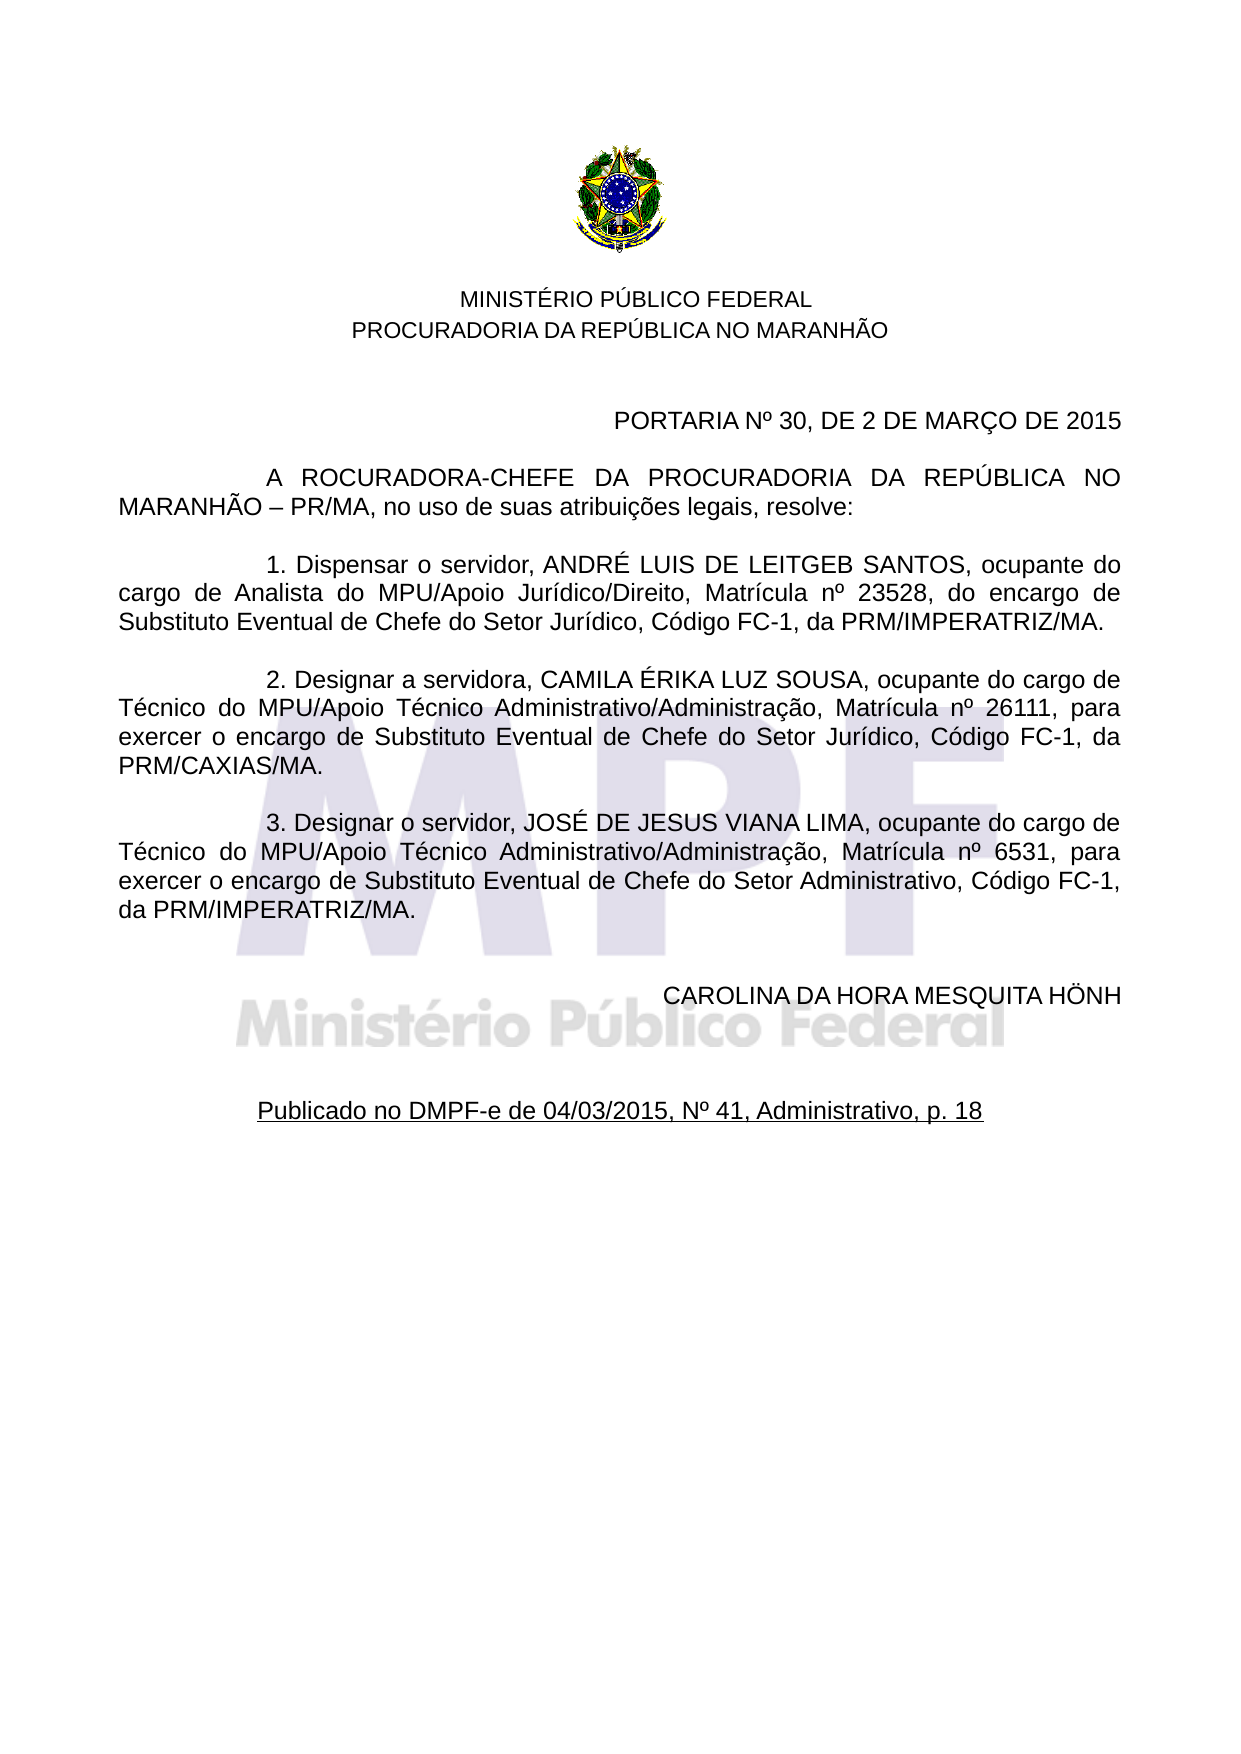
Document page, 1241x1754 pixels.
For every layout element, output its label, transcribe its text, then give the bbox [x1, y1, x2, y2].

text 3. Designar o servidor, JOSÉ DE JESUS VIANA LIMA, ocupante do cargo de Técnico do MPU/Apoio Técnico Administrativo/Administração, Matrícula nº 6531, para exercer o encargo de Substituto Eventual de Chefe do Setor Administrativo, Código FC-1, da PRM/IMPERATRIZ/MA. [118, 808, 1122, 923]
picture [236, 923, 1004, 981]
subtitle CAROLINA DA HORA MESQUITA HÖNH [118, 981, 1122, 1010]
text PORTARIA Nº 30, DE 2 DE MARÇO DE 2015 [118, 406, 1122, 435]
text MINISTÉRIO PÚBLICO FEDERAL [118, 281, 1122, 312]
text 1. Dispensar o servidor, ANDRÉ LUIS DE LEITGEB SANTOS, ocupante do cargo de Analista do MPU/Apoio Jurídico/Direito, Matrícula nº 23528, do encargo de Substituto Eventual de Chefe do Setor Jurídico, Código FC-1, da PRM/IMPERATRIZ/MA. [118, 550, 1122, 636]
text 2. Designar a servidora, CAMILA ÉRIKA LUZ SOUSA, ocupante do cargo de Técnico do MPU/Apoio Técnico Administrativo/Administração, Matrícula nº 26111, para exercer o encargo de Substituto Eventual de Chefe do Setor Jurídico, Código FC-1, da PRM/CAXIAS/MA. [118, 665, 1122, 780]
text PROCURADORIA DA REPÚBLICA NO MARANHÃO [118, 312, 1122, 343]
text A ROCURADORA-CHEFE DA PROCURADORIA DA REPÚBLICA NO MARANHÃO – PR/MA, no uso de suas atribuições legais, resolve: [118, 463, 1122, 521]
picture [236, 780, 1004, 808]
picture [569, 143, 671, 256]
text Publicado no DMPF-e de 04/03/2015, Nº 41, Administrativo, p. 18 [118, 1096, 1122, 1125]
picture [236, 1010, 1004, 1047]
